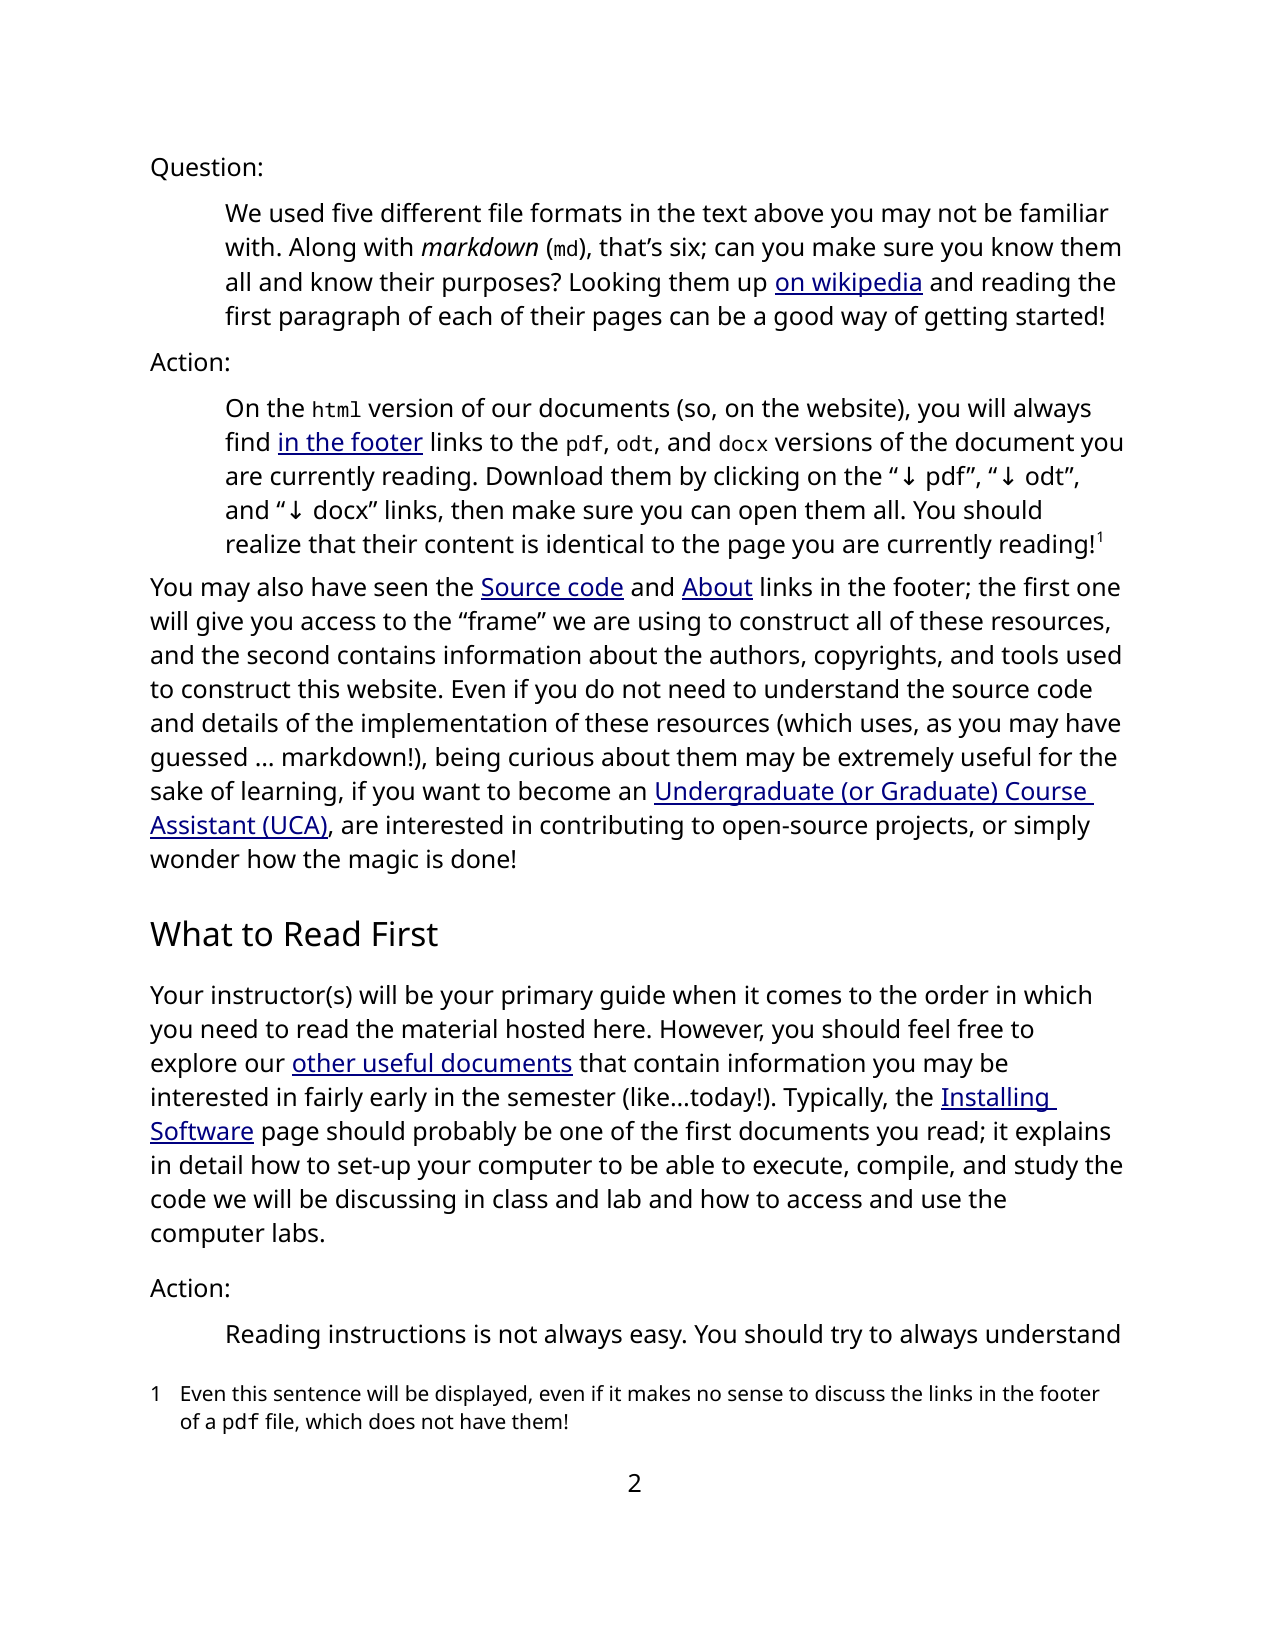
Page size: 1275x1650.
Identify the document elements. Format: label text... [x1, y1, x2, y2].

subtitle What to Read First [150, 910, 1125, 956]
text Question: [150, 150, 1125, 184]
text Action: [150, 344, 1125, 378]
text Even this sentence will be displayed, even if it makes no sense to discuss the links in the footer of a pdf file, which does not have them! [150, 1379, 1125, 1436]
text We used five different file formats in the text above you may not be familiar with. Along with markdown (md), that’s six; can you make sure you know them all and know their purposes? Looking them up on wikipedia and reading the first paragraph of each of their pages can be a good way of getting started! [225, 196, 1125, 332]
text On the html version of our documents (so, on the website), you will always find in the footer links to the pdf, odt, and docx versions of the document you are currently reading. Download them by clicking on the “↓ pdf”, “↓ odt”, and “↓ docx” links, then make sure you can open them all. You should realize that their content is identical to the page you are currently reading! [225, 390, 1125, 561]
text Action: [150, 1271, 1125, 1305]
text Reading instructions is not always easy. You should try to always understand [225, 1317, 1125, 1351]
text Your instructor(s) will be your primary guide when it comes to the order in which you need to read the material hosted here. However, you should feel free to explore our other useful documents that contain information you may be interested in fairly early in the semester (like…today!). Typically, the Installing Software page should probably be one of the first documents you read; it explains in detail how to set-up your computer to be able to execute, compile, and study the code we will be discussing in class and lab and how to access and use the computer labs. [150, 977, 1125, 1250]
text You may also have seen the Source code and About links in the footer; the first one will give you access to the “frame” we are using to construct all of these resources, and the second contains information about the authors, copyrights, and tools used to construct this website. Even if you do not need to understand the source code and details of the implementation of these resources (which uses, as you may have guessed … markdown!), being curious about them may be extremely useful for the sake of learning, if you want to become an Undergraduate (or Graduate) Course Assistant (UCA), are interested in contributing to open-source projects, or simply wonder how the magic is done! [150, 569, 1125, 876]
